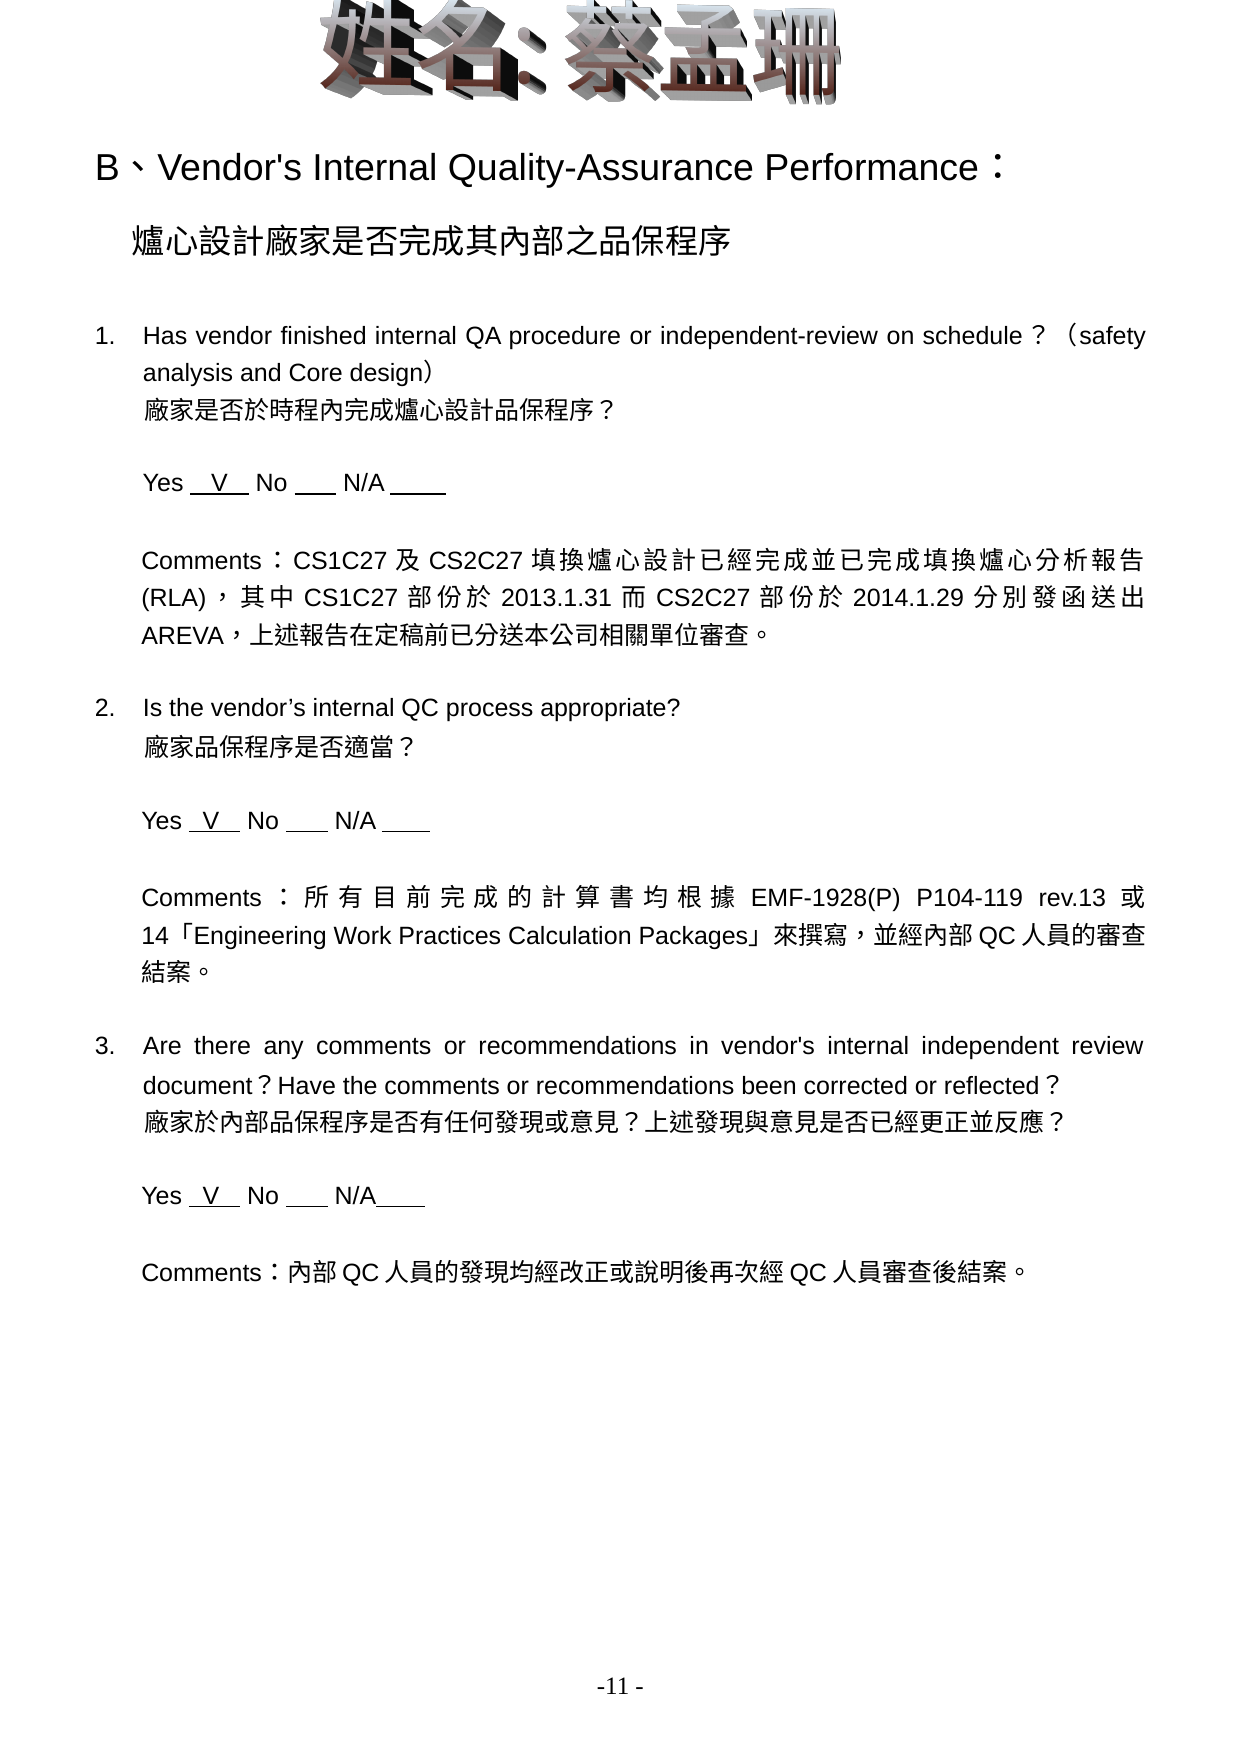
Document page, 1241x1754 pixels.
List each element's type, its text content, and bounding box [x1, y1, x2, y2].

text Comments：內部QC人員的發現均經改正或說明後再次經QC人員審查後結案。 [141, 1252, 1146, 1289]
text 爐心設計廠家是否完成其內部之品保程序 [94, 202, 1146, 277]
list Has vendor finished internal QA procedure or independent-review on schedule？（safety analysis and Core design） [94, 314, 1146, 389]
text Yes V No N/A [142, 464, 1146, 502]
text Comments：CS1C27及CS2C27填換爐心設計已經完成並已完成填換爐心分析報告(RLA)，其中CS1C27部份於2013.1.31而CS2C27部份於2014.1.29分別發函送出AREVA，上述報告在定稿前已分送本公司相關單位審查。 [141, 539, 1146, 652]
text 廠家於內部品保程序是否有任何發現或意見？上述發現與意見是否已經更正並反應？ [144, 1102, 1146, 1139]
text Comments：所有目前完成的計算書均根據EMF-1928(P) P104-119 rev.13或14「Engineering Work Practices Calculation Packages」來撰寫，並經內部QC人員的審查結案。 [141, 877, 1146, 989]
text 廠家是否於時程內完成爐心設計品保程序？ [144, 389, 1146, 427]
text B、Vendor's Internal Quality-Assurance Performance： [94, 127, 1146, 202]
list Are there any comments or recommendations in vendor's internal independent review document？Have the comments or recommendations been corrected or reflected？ [94, 1027, 1146, 1102]
text 廠家品保程序是否適當？ [144, 727, 1146, 764]
text Yes V No N/A [141, 802, 1146, 839]
list Is the vendor’s internal QC process appropriate? [94, 689, 1146, 727]
text Yes V No N/A [141, 1177, 1146, 1214]
